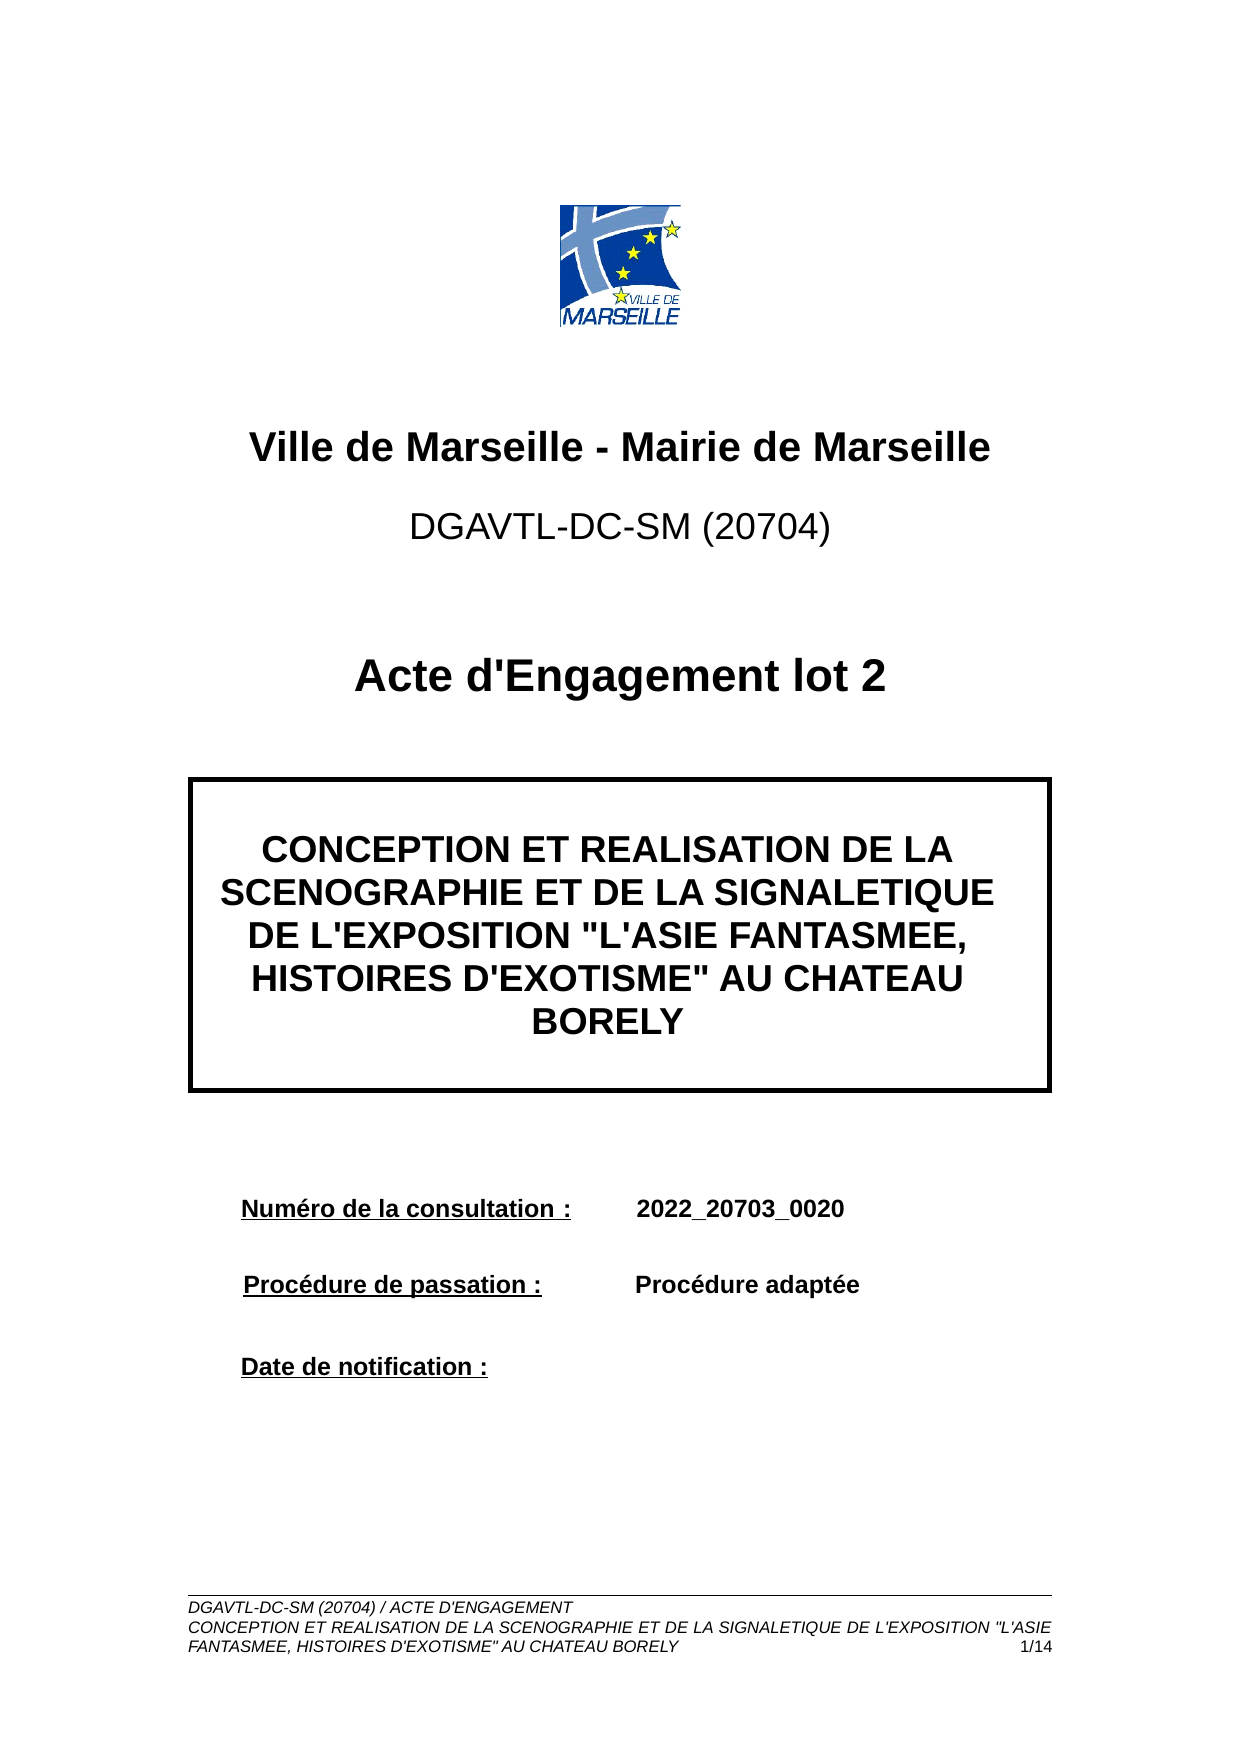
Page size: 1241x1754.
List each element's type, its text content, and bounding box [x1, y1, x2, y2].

text Acte d'Engagement lot 2 [188, 648, 1052, 701]
text Date de notification : [241, 1352, 1052, 1381]
text Numéro de la consultation : 2022_20703_0020 [241, 1194, 1052, 1223]
text CONCEPTION ET REALISATION DE LA SCENOGRAPHIE ET DE LA SIGNALETIQUE DE L'EXPOSITION "L'ASIE FANTASMEE, HISTOIRES D'EXOTISME" AU CHATEAU BORELY [193, 820, 1047, 1043]
text Procédure de passation : Procédure adaptée [243, 1271, 1052, 1299]
text DGAVTL-DC-SM (20704) [188, 504, 1052, 547]
text Ville de Marseille - Mairie de Marseille [188, 423, 1052, 471]
